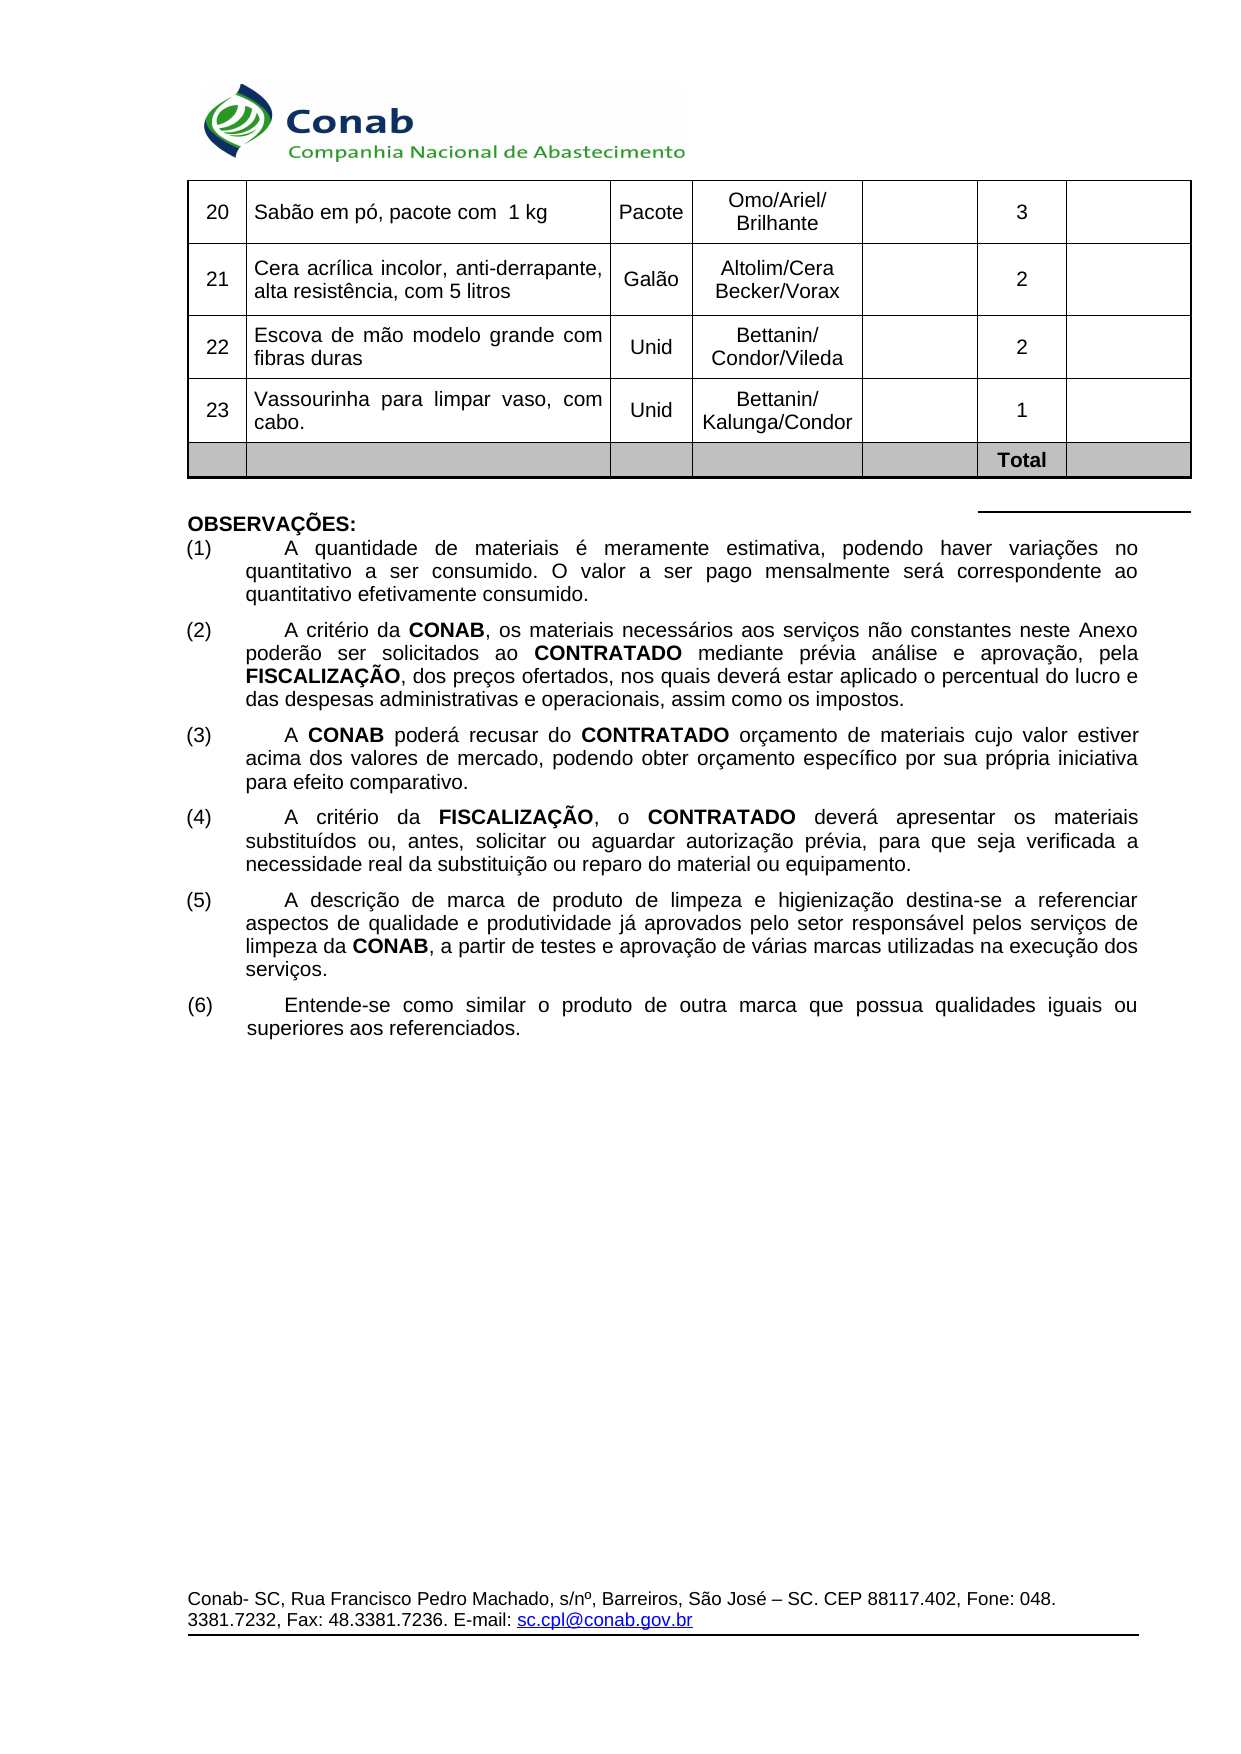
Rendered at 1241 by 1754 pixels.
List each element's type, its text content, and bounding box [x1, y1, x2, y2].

table_cell [1067, 244, 1190, 315]
text OBSERVAÇÕES: [187, 513, 1139, 536]
table_cell Unid [611, 379, 692, 442]
table_cell [693, 443, 862, 476]
list Entende-se como similar o produto de outra marca que possua qualidades iguais ou superiores aos referenciados. [187, 993, 1139, 1040]
table_cell [188, 479, 247, 511]
table_cell [863, 443, 977, 476]
list A critério da CONAB, os materiais necessários aos serviços não constantes neste Anexo poderão ser solicitados ao CONTRATADO mediante prévia análise e aprovação, pela FISCALIZAÇÃO, dos preços ofertados, nos quais deverá estar aplicado o percentual do lucro e das despesas administrativas e operacionais, assim como os impostos. [186, 618, 1139, 711]
table_cell Total [978, 443, 1066, 476]
table_cell 20 [189, 181, 246, 243]
list A descrição de marca de produto de limpeza e higienização destina-se a referenciar aspectos de qualidade e produtividade já aprovados pelo setor responsável pelos serviços de limpeza da CONAB, a partir de testes e aprovação de várias marcas utilizadas na execução dos serviços. [186, 888, 1139, 981]
list A quantidade de materiais é meramente estimativa, podendo haver variações no quantitativo a ser consumido. O valor a ser pago mensalmente será correspondente ao quantitativo efetivamente consumido. [186, 536, 1139, 606]
table_cell Galão [611, 244, 692, 315]
table_cell [863, 181, 977, 243]
table_cell 23 [189, 379, 246, 442]
table_cell [692, 479, 862, 511]
table_cell 3 [978, 181, 1066, 243]
table_cell [611, 443, 692, 476]
table_cell [247, 443, 610, 476]
list A CONAB poderá recusar do CONTRATADO orçamento de materiais cujo valor estiver acima dos valores de mercado, podendo obter orçamento específico por sua própria iniciativa para efeito comparativo. [186, 724, 1139, 793]
table_cell Bettanin/Kalunga/Condor [693, 379, 862, 442]
list A critério da FISCALIZAÇÃO, o CONTRATADO deverá apresentar os materiais substituídos ou, antes, solicitar ou aguardar autorização prévia, para que seja verificada a necessidade real da substituição ou reparo do material ou equipamento. [186, 806, 1139, 876]
table_cell Unid [611, 316, 692, 378]
table_cell Escova de mão modelo grande com fibras duras [247, 316, 610, 378]
table_cell [1067, 181, 1190, 243]
table_cell [1067, 316, 1190, 378]
table_cell Omo/Ariel/Brilhante [693, 181, 862, 243]
table_cell Altolim/Cera Becker/Vorax [693, 244, 862, 315]
table_cell Pacote [611, 181, 692, 243]
table_cell 21 [189, 244, 246, 315]
table_cell [863, 479, 978, 511]
table_cell 2 [978, 244, 1066, 315]
picture [204, 84, 685, 162]
table_cell 1 [978, 379, 1066, 442]
table_cell [863, 316, 977, 378]
table_cell Cera acrílica incolor, anti-derrapante, alta resistência, com 5 litros [247, 244, 610, 315]
table_cell [863, 244, 977, 315]
table_cell Sabão em pó, pacote com 1 kg [247, 181, 610, 243]
table_cell Vassourinha para limpar vaso, com cabo. [247, 379, 610, 442]
table_cell 2 [978, 316, 1066, 378]
table_cell [1066, 479, 1191, 511]
table_cell [247, 479, 610, 511]
table_cell [1067, 443, 1190, 476]
table_cell [189, 443, 246, 476]
table_cell [1067, 379, 1190, 442]
table_cell [863, 379, 977, 442]
table_cell [978, 479, 1066, 511]
table_cell Bettanin/Condor/Vileda [693, 316, 862, 378]
table_cell [610, 479, 692, 511]
table_cell 22 [189, 316, 246, 378]
